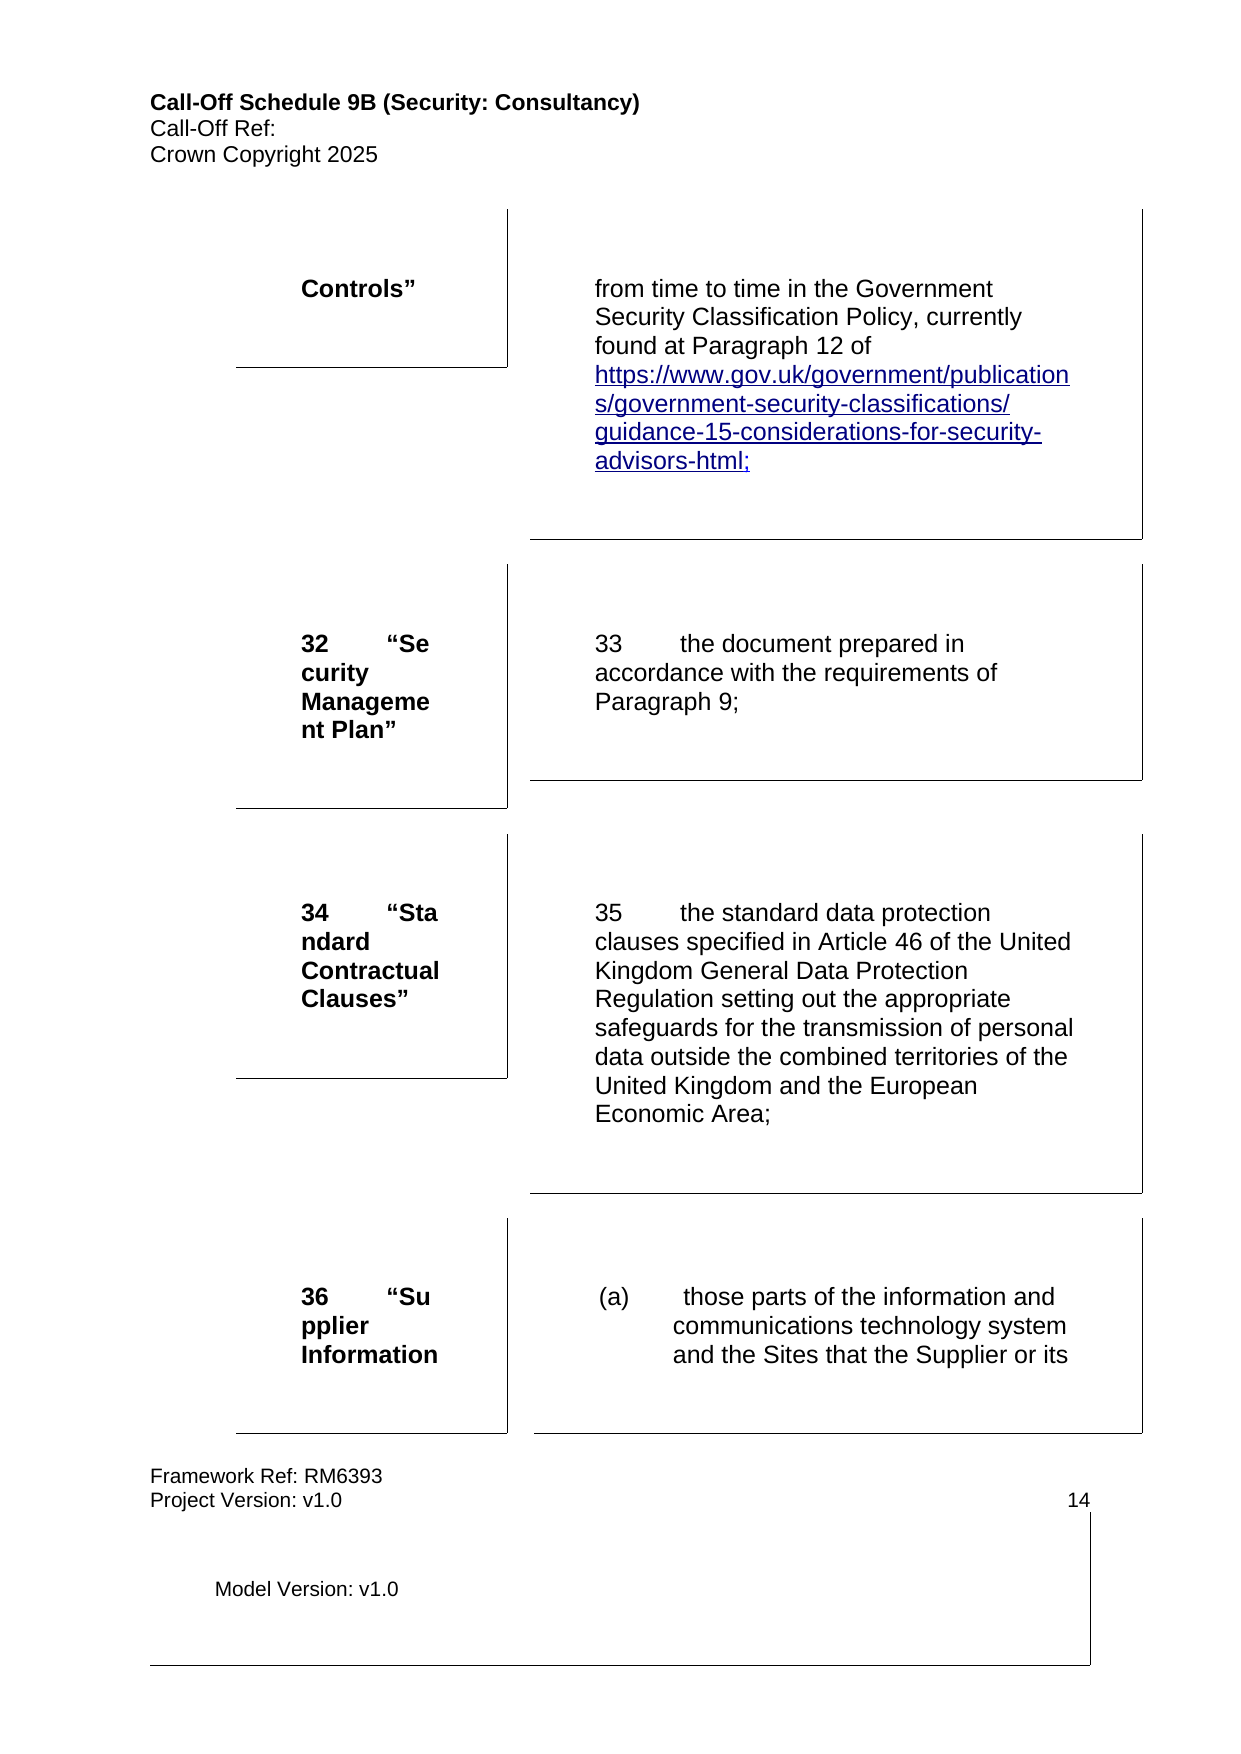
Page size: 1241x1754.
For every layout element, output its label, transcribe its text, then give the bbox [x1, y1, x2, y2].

table_cell “Security Management Plan” [225, 552, 519, 821]
table_cell “Supplier Information [225, 1205, 519, 1433]
table_cell “Standard Contractual Clauses” [225, 821, 519, 1205]
table_cell Controls” [225, 196, 519, 552]
table_cell the document prepared in accordance with the requirements of Paragraph 9; [519, 552, 1153, 821]
table_cell those parts of the information and communications technology system and the Sites that the Supplier or its [519, 1205, 1153, 1433]
table_cell from time to time in the Government Security Classification Policy, currently found at Paragraph 12 of https://www.gov.uk/government/publications/government-security-classifications/guidance-15-considerations-for-security-advisors-html; [519, 196, 1153, 552]
table_cell the standard data protection clauses specified in Article 46 of the United Kingdom General Data Protection Regulation setting out the appropriate safeguards for the transmission of personal data outside the combined territories of the United Kingdom and the European Economic Area; [519, 821, 1153, 1205]
